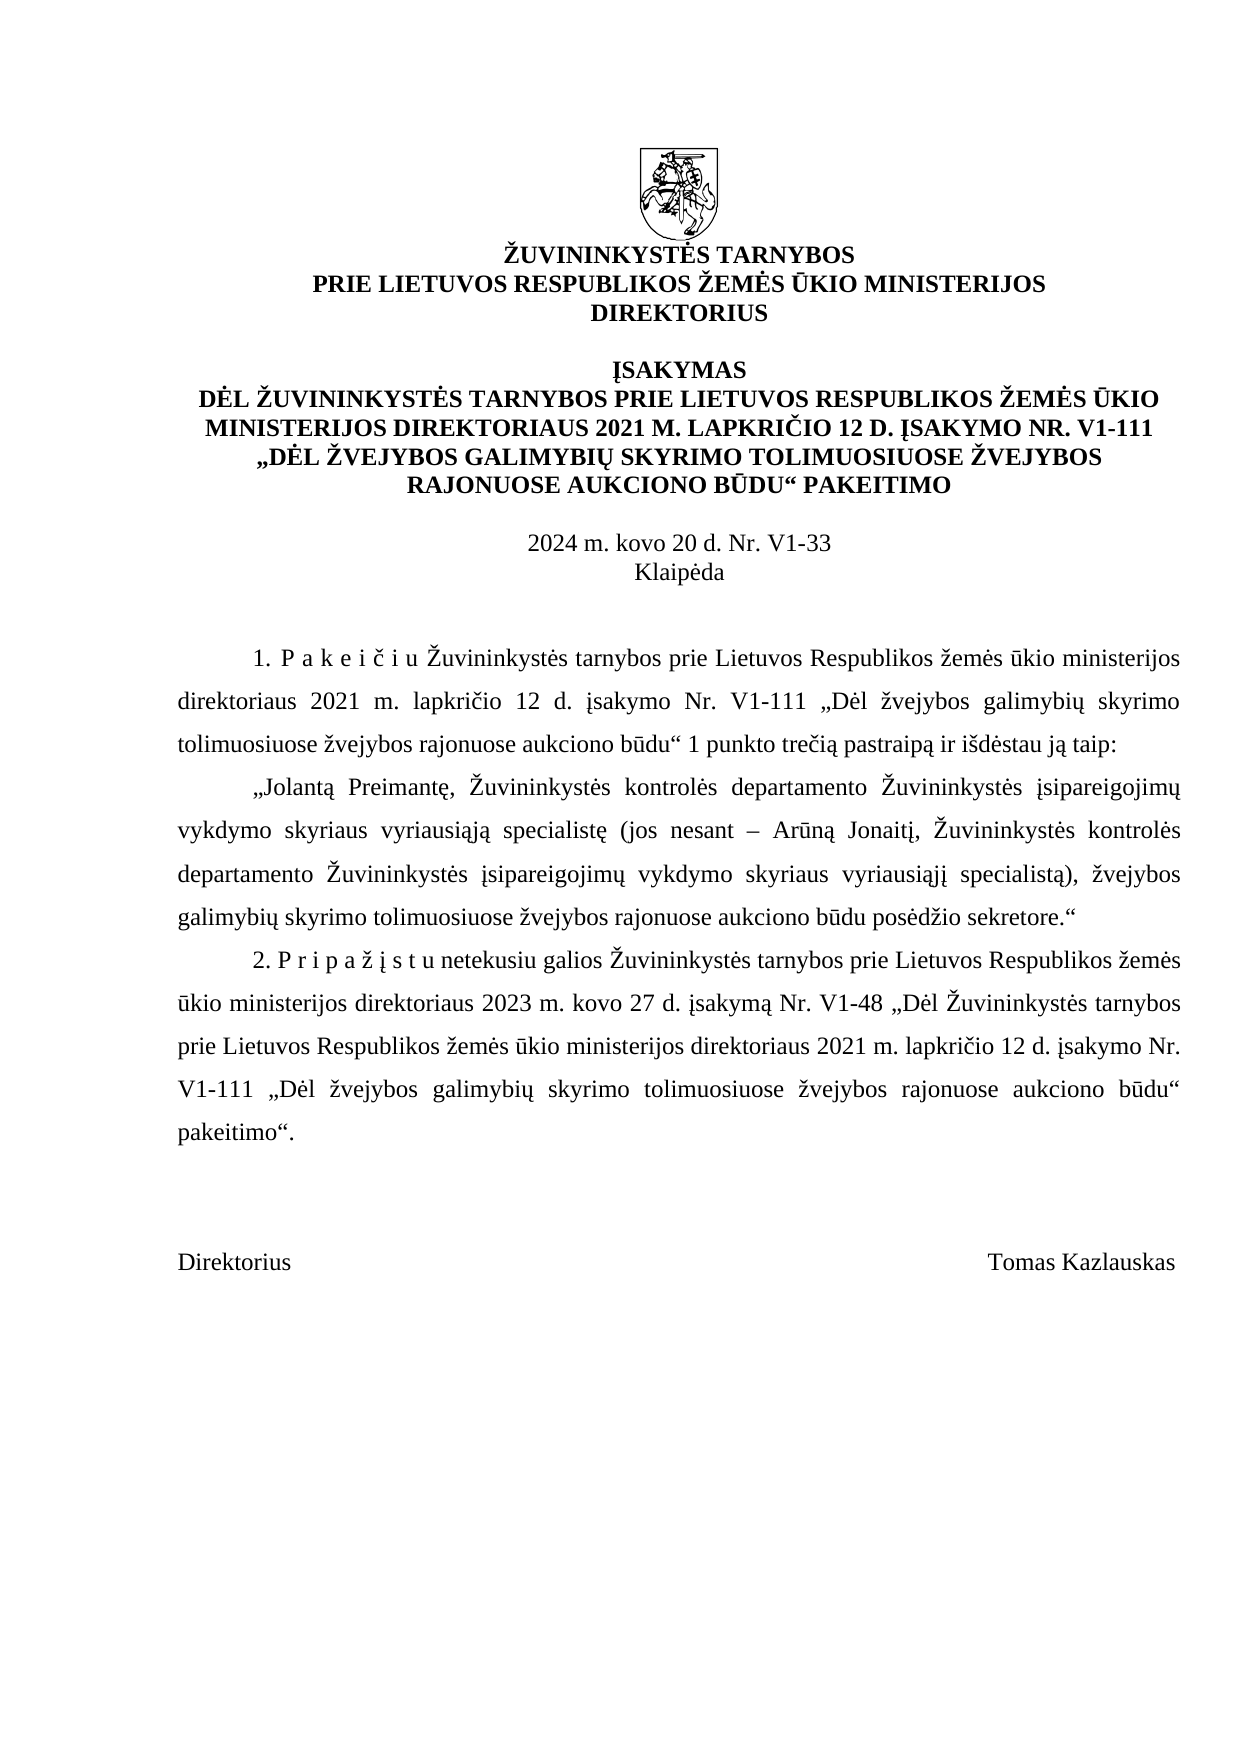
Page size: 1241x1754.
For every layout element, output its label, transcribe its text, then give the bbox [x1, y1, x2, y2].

text Direktorius Tomas Kazlauskas [177, 1247, 1181, 1276]
text DĖL ŽUVININKYSTĖS TARNYBOS PRIE LIETUVOS RESPUBLIKOS ŽEMĖS ŪKIO MINISTERIJOS DIREKTORIAUS 2021 M. LAPKRIČIO 12 D. ĮSAKYMO NR. V1-111 „DĖL ŽVEJYBOS GALIMYBIŲ SKYRIMO TOLIMUOSIUOSE ŽVEJYBOS RAJONUOSE AUKCIONO BŪDU“ PAKEITIMO [177, 384, 1181, 499]
text 2. P r i p a ž į s t u netekusiu galios Žuvininkystės tarnybos prie Lietuvos Respublikos žemės ūkio ministerijos direktoriaus 2023 m. kovo 27 d. įsakymą Nr. V1-48 „Dėl Žuvininkystės tarnybos prie Lietuvos Respublikos žemės ūkio ministerijos direktoriaus 2021 m. lapkričio 12 d. įsakymo Nr. V1-111 „Dėl žvejybos galimybių skyrimo tolimuosiuose žvejybos rajonuose aukciono būdu“ pakeitimo“. [177, 945, 1181, 1146]
text PRIE LIETUVOS RESPUBLIKOS ŽEMĖS ŪKIO MINISTERIJOS [177, 269, 1181, 298]
text „Jolantą Preimantę, Žuvininkystės kontrolės departamento Žuvininkystės įsipareigojimų vykdymo skyriaus vyriausiąją specialistę (jos nesant – Arūną Jonaitį, Žuvininkystės kontrolės departamento Žuvininkystės įsipareigojimų vykdymo skyriaus vyriausiąjį specialistą), žvejybos galimybių skyrimo tolimuosiuose žvejybos rajonuose aukciono būdu posėdžio sekretore.“ [177, 772, 1181, 931]
text DIREKTORIUS [177, 298, 1181, 327]
text 2024 m. kovo 20 d. Nr. V1-33 [177, 528, 1181, 557]
text ŽUVININKYSTĖS TARNYBOS [177, 241, 1181, 269]
text 1. P a k e i č i u Žuvininkystės tarnybos prie Lietuvos Respublikos žemės ūkio ministerijos direktoriaus 2021 m. lapkričio 12 d. įsakymo Nr. V1-111 „Dėl žvejybos galimybių skyrimo tolimuosiuose žvejybos rajonuose aukciono būdu“ 1 punkto trečią pastraipą ir išdėstau ją taip: [177, 643, 1181, 758]
text Klaipėda [177, 557, 1181, 586]
text ĮSAKYMAS [177, 356, 1181, 384]
